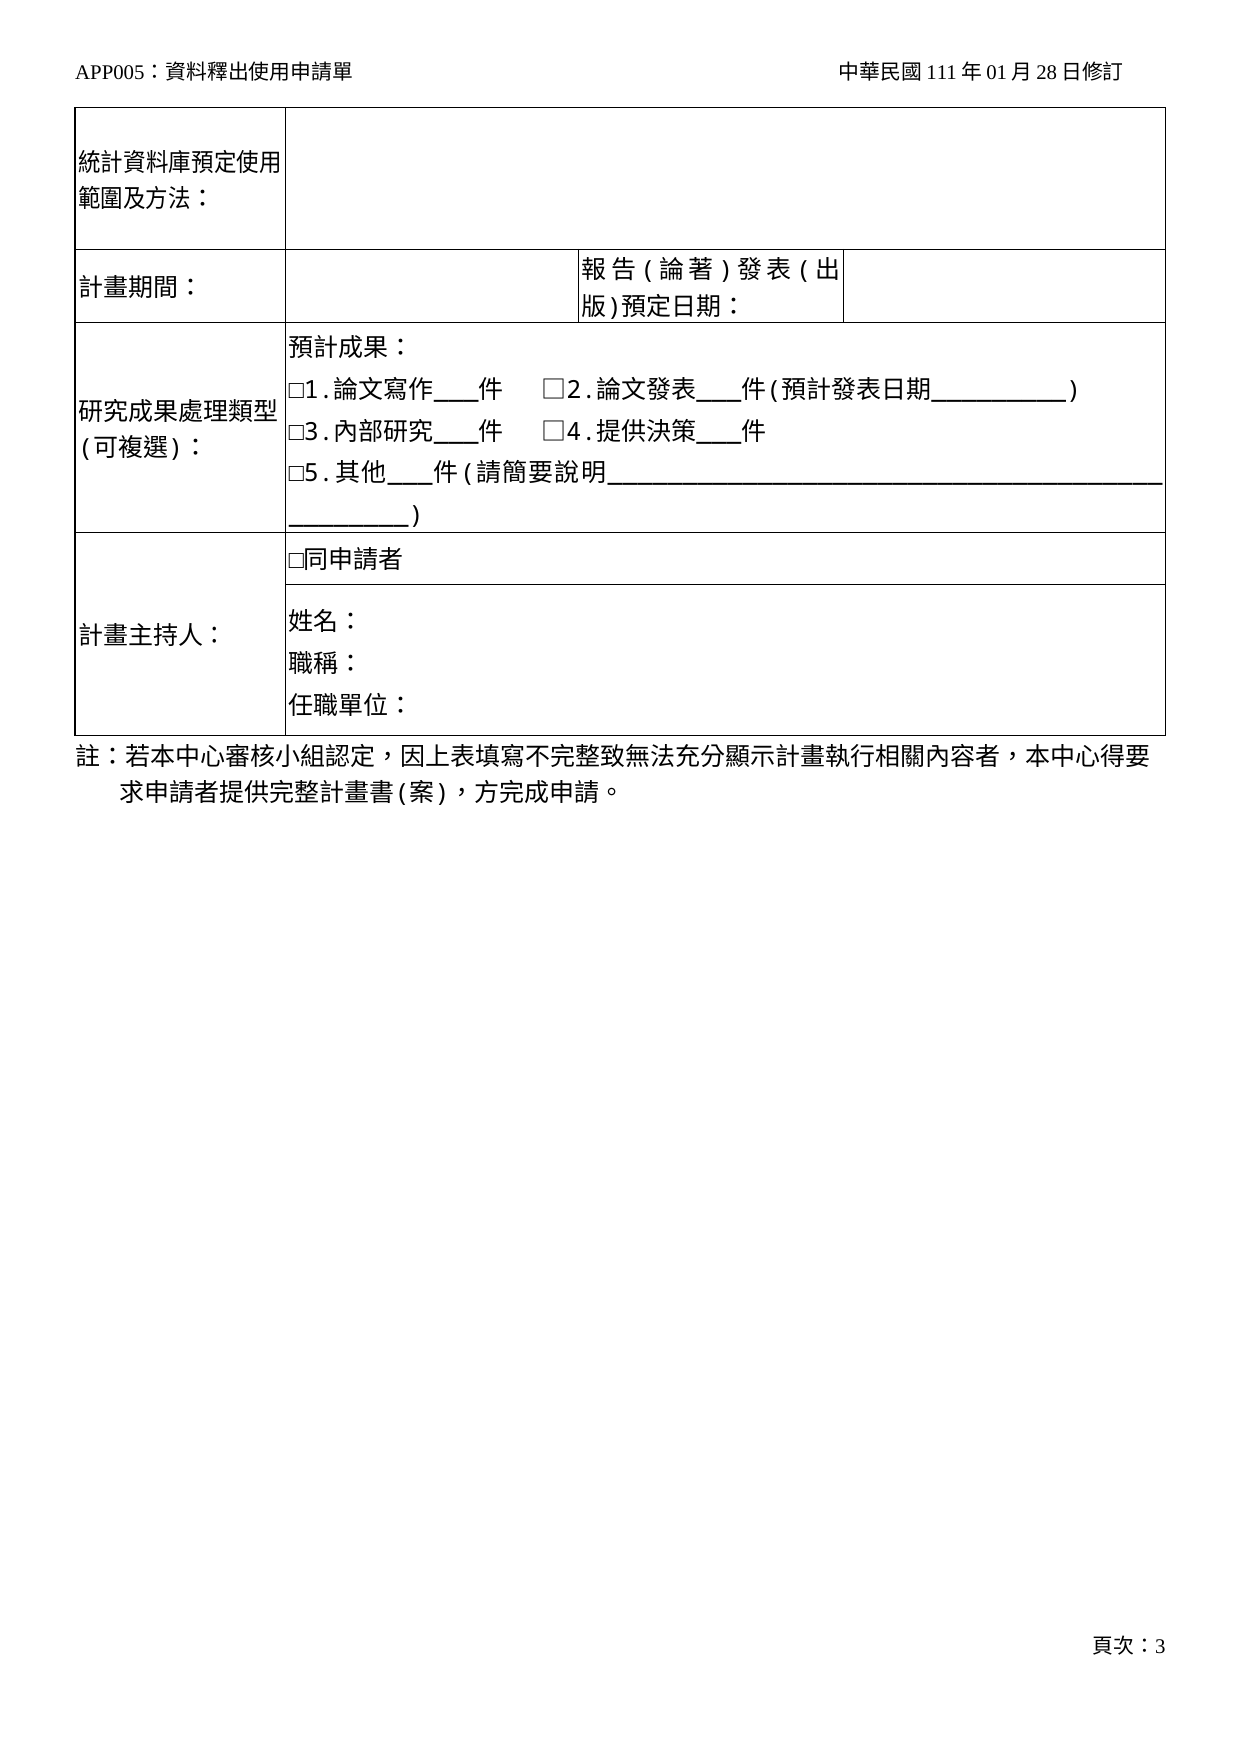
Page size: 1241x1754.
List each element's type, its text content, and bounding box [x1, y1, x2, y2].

table_cell [844, 250, 1165, 322]
table_cell [286, 108, 1165, 249]
table_cell 報告(論著)發表(出版)預定日期： [579, 250, 843, 322]
table_cell 姓名： 職稱： 任職單位： [286, 585, 1165, 735]
table_cell 研究成果處理類型 (可複選)： [76, 323, 285, 532]
table_cell □同申請者 [286, 533, 1165, 584]
table_cell 計畫主持人： [76, 533, 285, 735]
table_cell [286, 250, 578, 322]
table_cell 統計資料庫預定使用範圍及方法： [76, 108, 285, 249]
table_cell 計畫期間： [76, 250, 285, 322]
table_cell 預計成果： □1.論文寫作___件 □2.論文發表___件(預計發表日期_________) □3.內部研究___件 □4.提供決策___件 □5.其他___件(請簡要說明_____________________________________________) [286, 323, 1165, 532]
text 註：若本中心審核小組認定，因上表填寫不完整致無法充分顯示計畫執行相關內容者，本中心得要求申請者提供完整計畫書(案)，方完成申請。 [75, 736, 1165, 809]
